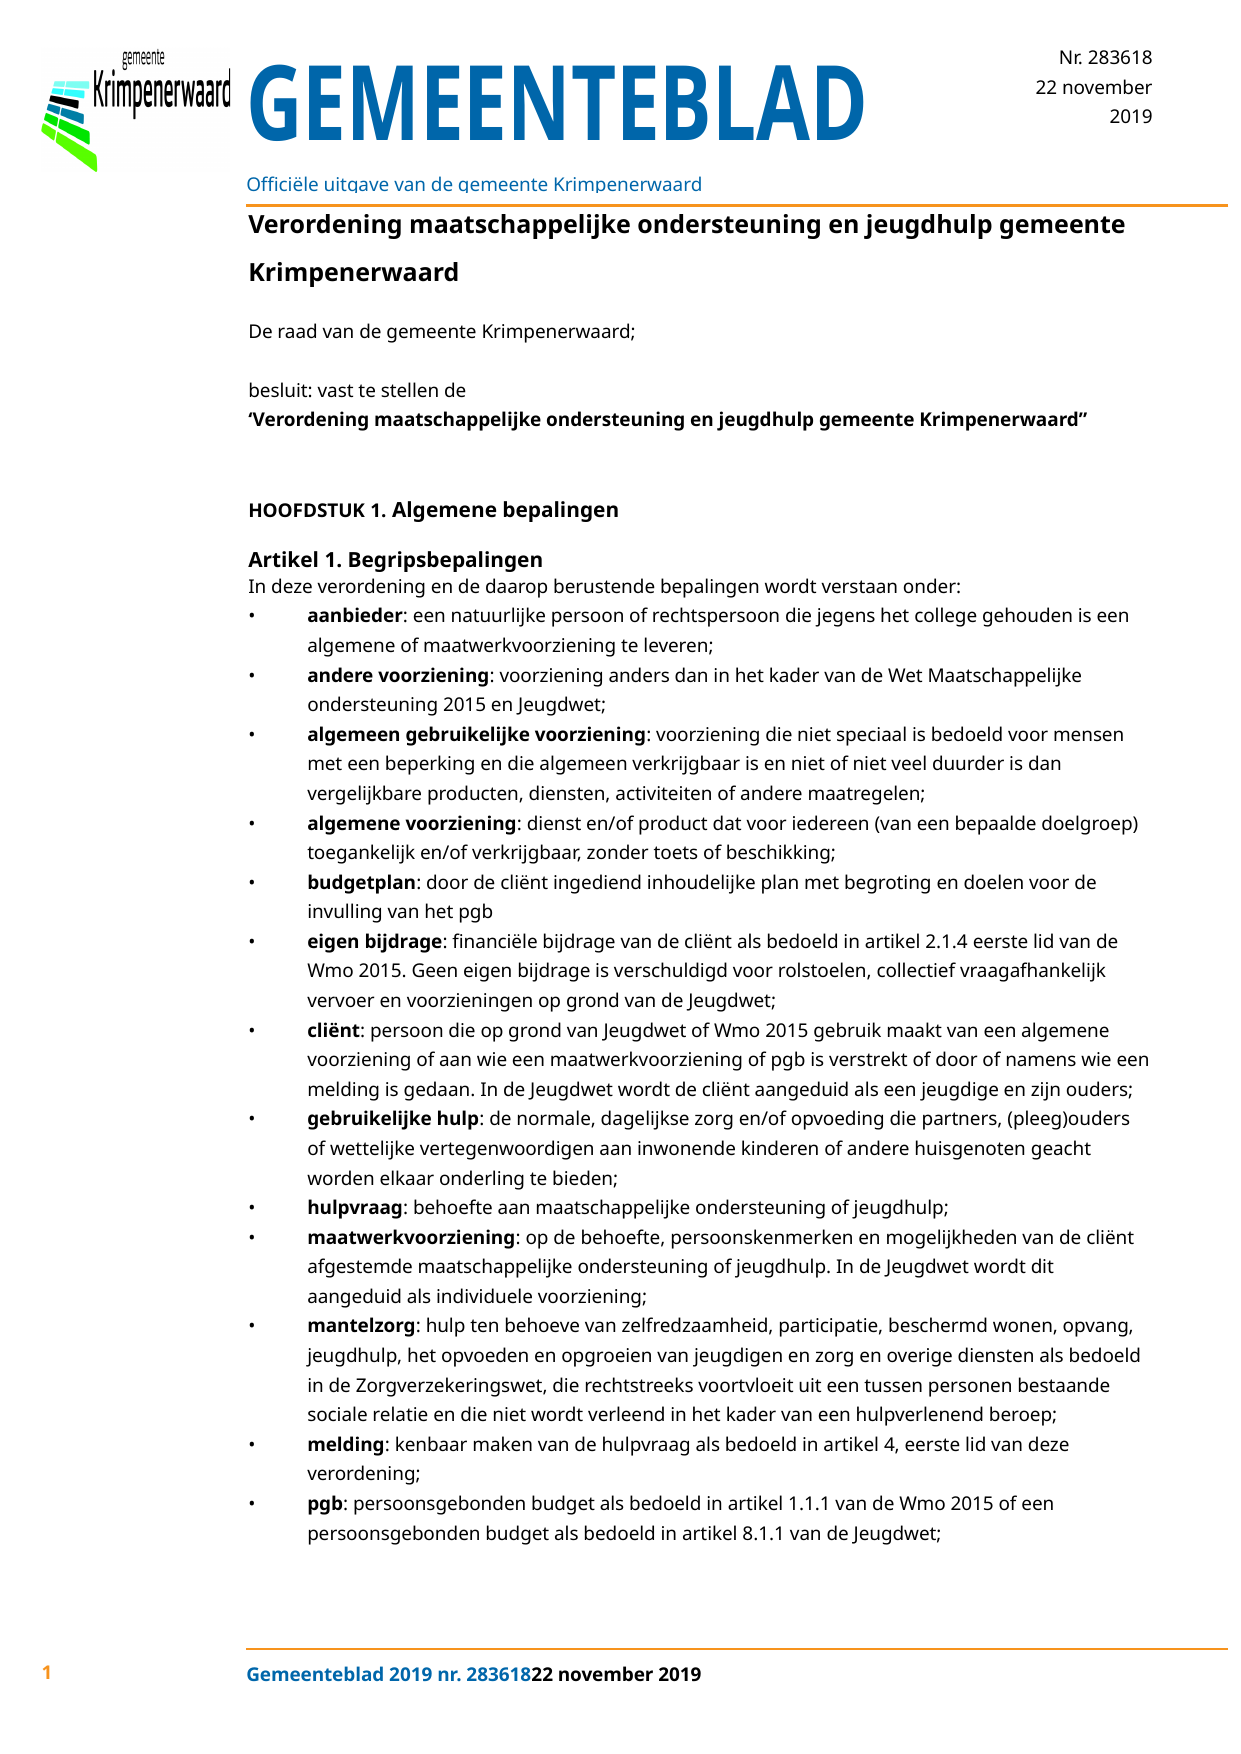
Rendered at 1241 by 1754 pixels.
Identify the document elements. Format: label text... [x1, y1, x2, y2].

text In deze verordening en de daarop berustende bepalingen wordt verstaan onder: [248, 573, 1152, 599]
list hulpvraag: behoefte aan maatschappelijke ondersteuning of jeugdhulp; [248, 1194, 1152, 1220]
list eigen bijdrage: financiële bijdrage van de cliënt als bedoeld in artikel 2.1.4 eerste lid van de Wmo 2015. Geen eigen bijdrage is verschuldigd voor rolstoelen, collectief vraagafhankelijk vervoer en voorzieningen op grond van de Jeugdwet; [248, 928, 1152, 1013]
list pgb: persoonsgebonden budget als bedoeld in artikel 1.1.1 van de Wmo 2015 of een persoonsgebonden budget als bedoeld in artikel 8.1.1 van de Jeugdwet; [248, 1490, 1152, 1546]
list algemene voorziening: dienst en/of product dat voor iedereen (van een bepaalde doelgroep) toegankelijk en/of verkrijgbaar, zonder toets of beschikking; [248, 810, 1152, 865]
list algemeen gebruikelijke voorziening: voorziening die niet speciaal is bedoeld voor mensen met een beperking en die algemeen verkrijgbaar is en niet of niet veel duurder is dan vergelijkbare producten, diensten, activiteiten of andere maatregelen; [248, 721, 1152, 806]
list gebruikelijke hulp: de normale, dagelijkse zorg en/of opvoeding die partners, (pleeg)ouders of wettelijke vertegenwoordigen aan inwonende kinderen of andere huisgenoten geacht worden elkaar onderling te bieden; [248, 1106, 1152, 1191]
text De raad van de gemeente Krimpenerwaard; [248, 318, 1152, 344]
list cliënt: persoon die op grond van Jeugdwet of Wmo 2015 gebruik maakt van een algemene voorziening of aan wie een maatwerkvoorziening of pgb is verstrekt of door of namens wie een melding is gedaan. In de Jeugdwet wordt de cliënt aangeduid als een jeugdige en zijn ouders; [248, 1017, 1152, 1102]
text Verordening maatschappelijke ondersteuning en jeugdhulp gemeente Krimpenerwaard [248, 207, 1152, 288]
list melding: kenbaar maken van de hulpvraag als bedoeld in artikel 4, eerste lid van deze verordening; [248, 1431, 1152, 1486]
list mantelzorg: hulp ten behoeve van zelfredzaamheid, participatie, beschermd wonen, opvang, jeugdhulp, het opvoeden en opgroeien van jeugdigen en zorg en overige diensten als bedoeld in de Zorgverzekeringswet, die rechtstreeks voortvloeit uit een tussen personen bestaande sociale relatie en die niet wordt verleend in het kader van een hulpverlenend beroep; [248, 1313, 1152, 1427]
text ‘Verordening maatschappelijke ondersteuning en jeugdhulp gemeente Krimpenerwaard” [248, 407, 1152, 432]
list andere voorziening: voorziening anders dan in het kader van de Wet Maatschappelijke ondersteuning 2015 en Jeugdwet; [248, 662, 1152, 717]
text besluit: vast te stellen de [248, 377, 1152, 403]
list aanbieder: een natuurlijke persoon of rechtspersoon die jegens het college gehouden is een algemene of maatwerkvoorziening te leveren; [248, 603, 1152, 658]
text HOOFDSTUK 1. Algemene bepalingen [248, 495, 1152, 524]
text Artikel 1. Begripsbepalingen [248, 545, 1152, 573]
picture [41, 47, 231, 172]
list maatwerkvoorziening: op de behoefte, persoonskenmerken en mogelijkheden van de cliënt afgestemde maatschappelijke ondersteuning of jeugdhulp. In de Jeugdwet wordt dit aangeduid als individuele voorziening; [248, 1224, 1152, 1309]
list budgetplan: door de cliënt ingediend inhoudelijke plan met begroting en doelen voor de invulling van het pgb [248, 869, 1152, 924]
